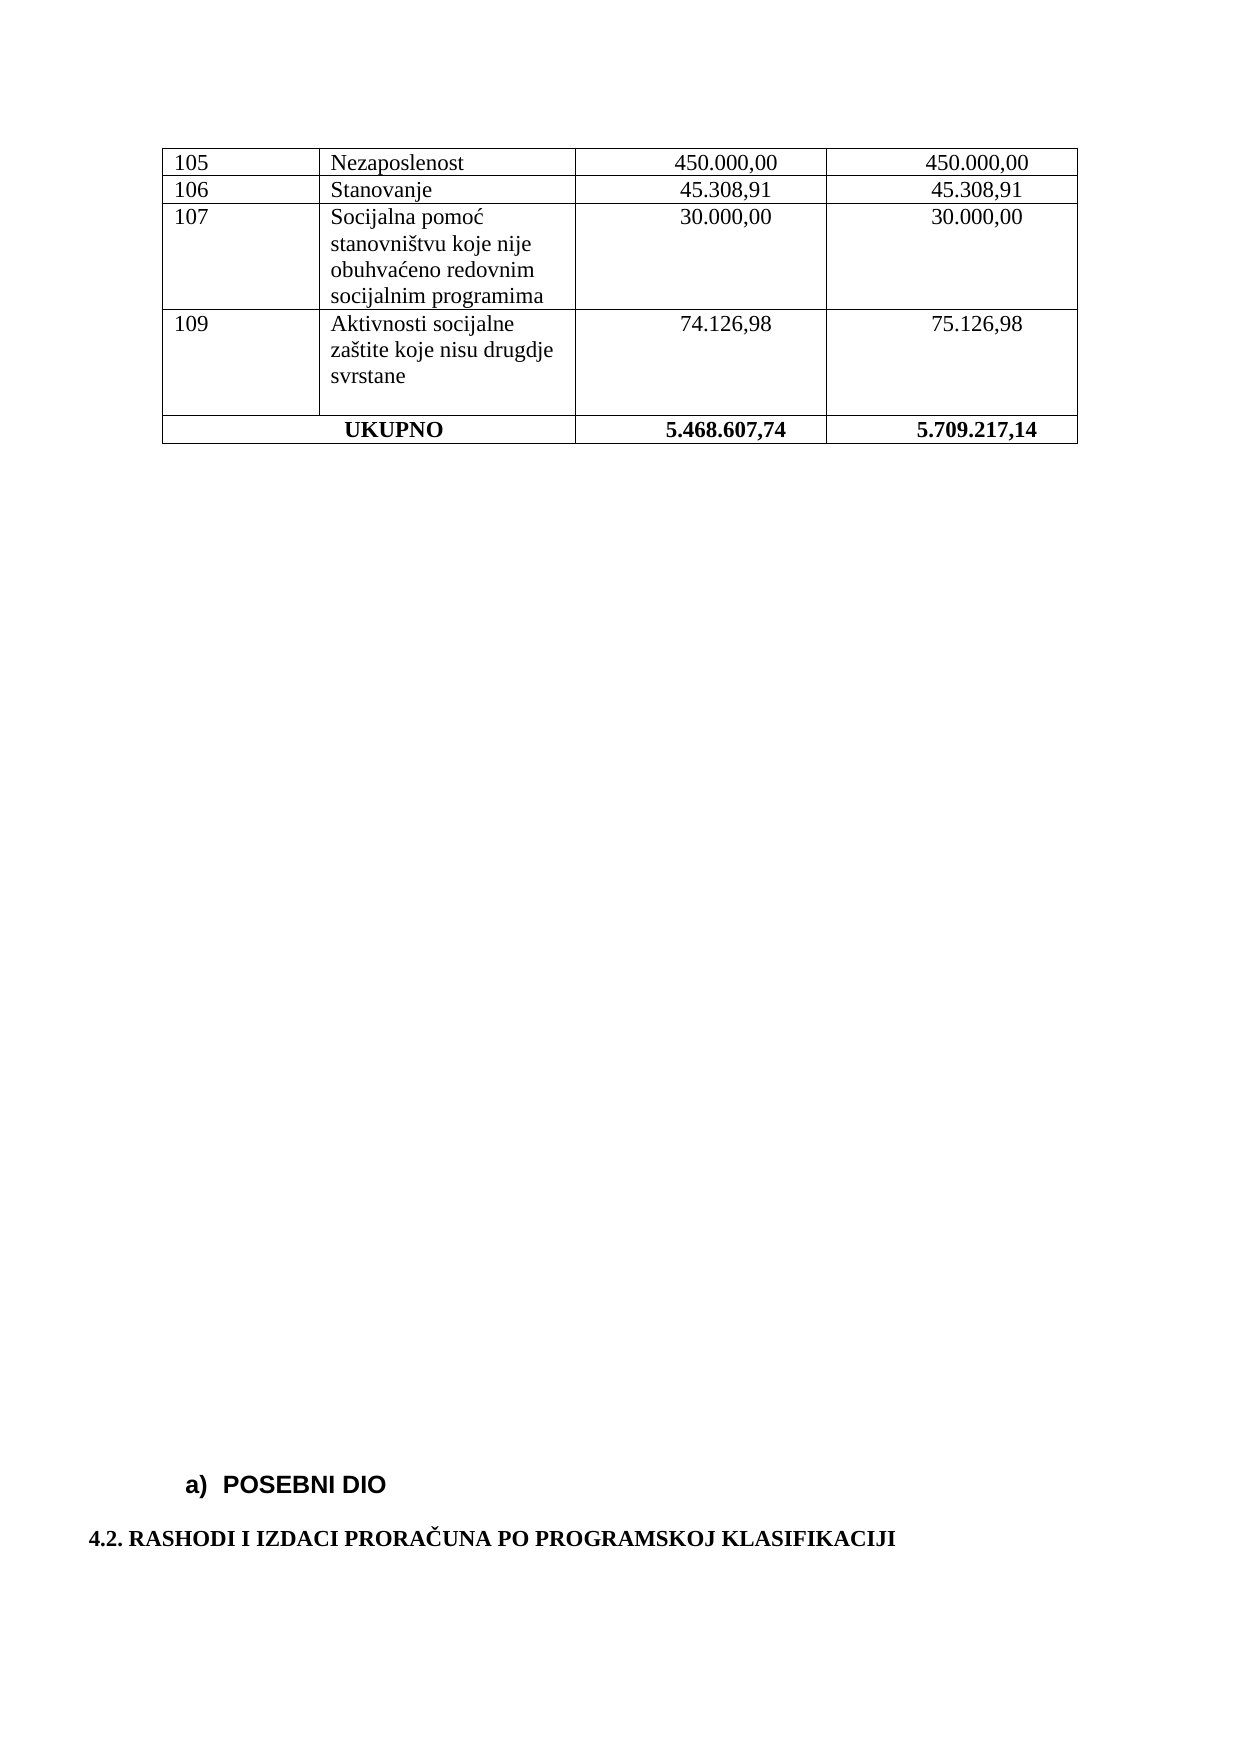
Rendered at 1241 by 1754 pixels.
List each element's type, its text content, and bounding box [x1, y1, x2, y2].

table_cell Nezaposlenost [320, 149, 575, 175]
table_cell Aktivnosti socijalne zaštite koje nisu drugdje svrstane [320, 310, 575, 415]
table_cell 5.709.217,14 [827, 416, 1077, 443]
table_cell 109 [163, 310, 319, 415]
list POSEBNI DIO [185, 1470, 1093, 1499]
table_cell 450.000,00 [827, 149, 1077, 175]
table_cell 30.000,00 [827, 204, 1077, 309]
table_cell 75.126,98 [827, 310, 1077, 415]
text 4.2. RASHODI I IZDACI PRORAČUNA PO PROGRAMSKOJ KLASIFIKACIJI [88, 1525, 1201, 1551]
table_cell Stanovanje [320, 176, 575, 202]
table_cell 45.308,91 [576, 176, 826, 202]
table_cell 105 [163, 149, 319, 175]
table_cell 30.000,00 [576, 204, 826, 309]
table_cell 5.468.607,74 [576, 416, 826, 443]
table_cell 74.126,98 [576, 310, 826, 415]
table_cell 45.308,91 [827, 176, 1077, 202]
table_cell 107 [163, 204, 319, 309]
table_cell 106 [163, 176, 319, 202]
table_cell UKUPNO [163, 416, 575, 443]
table_cell Socijalna pomoć stanovništvu koje nije obuhvaćeno redovnim socijalnim programima [320, 204, 575, 309]
table_cell 450.000,00 [576, 149, 826, 175]
